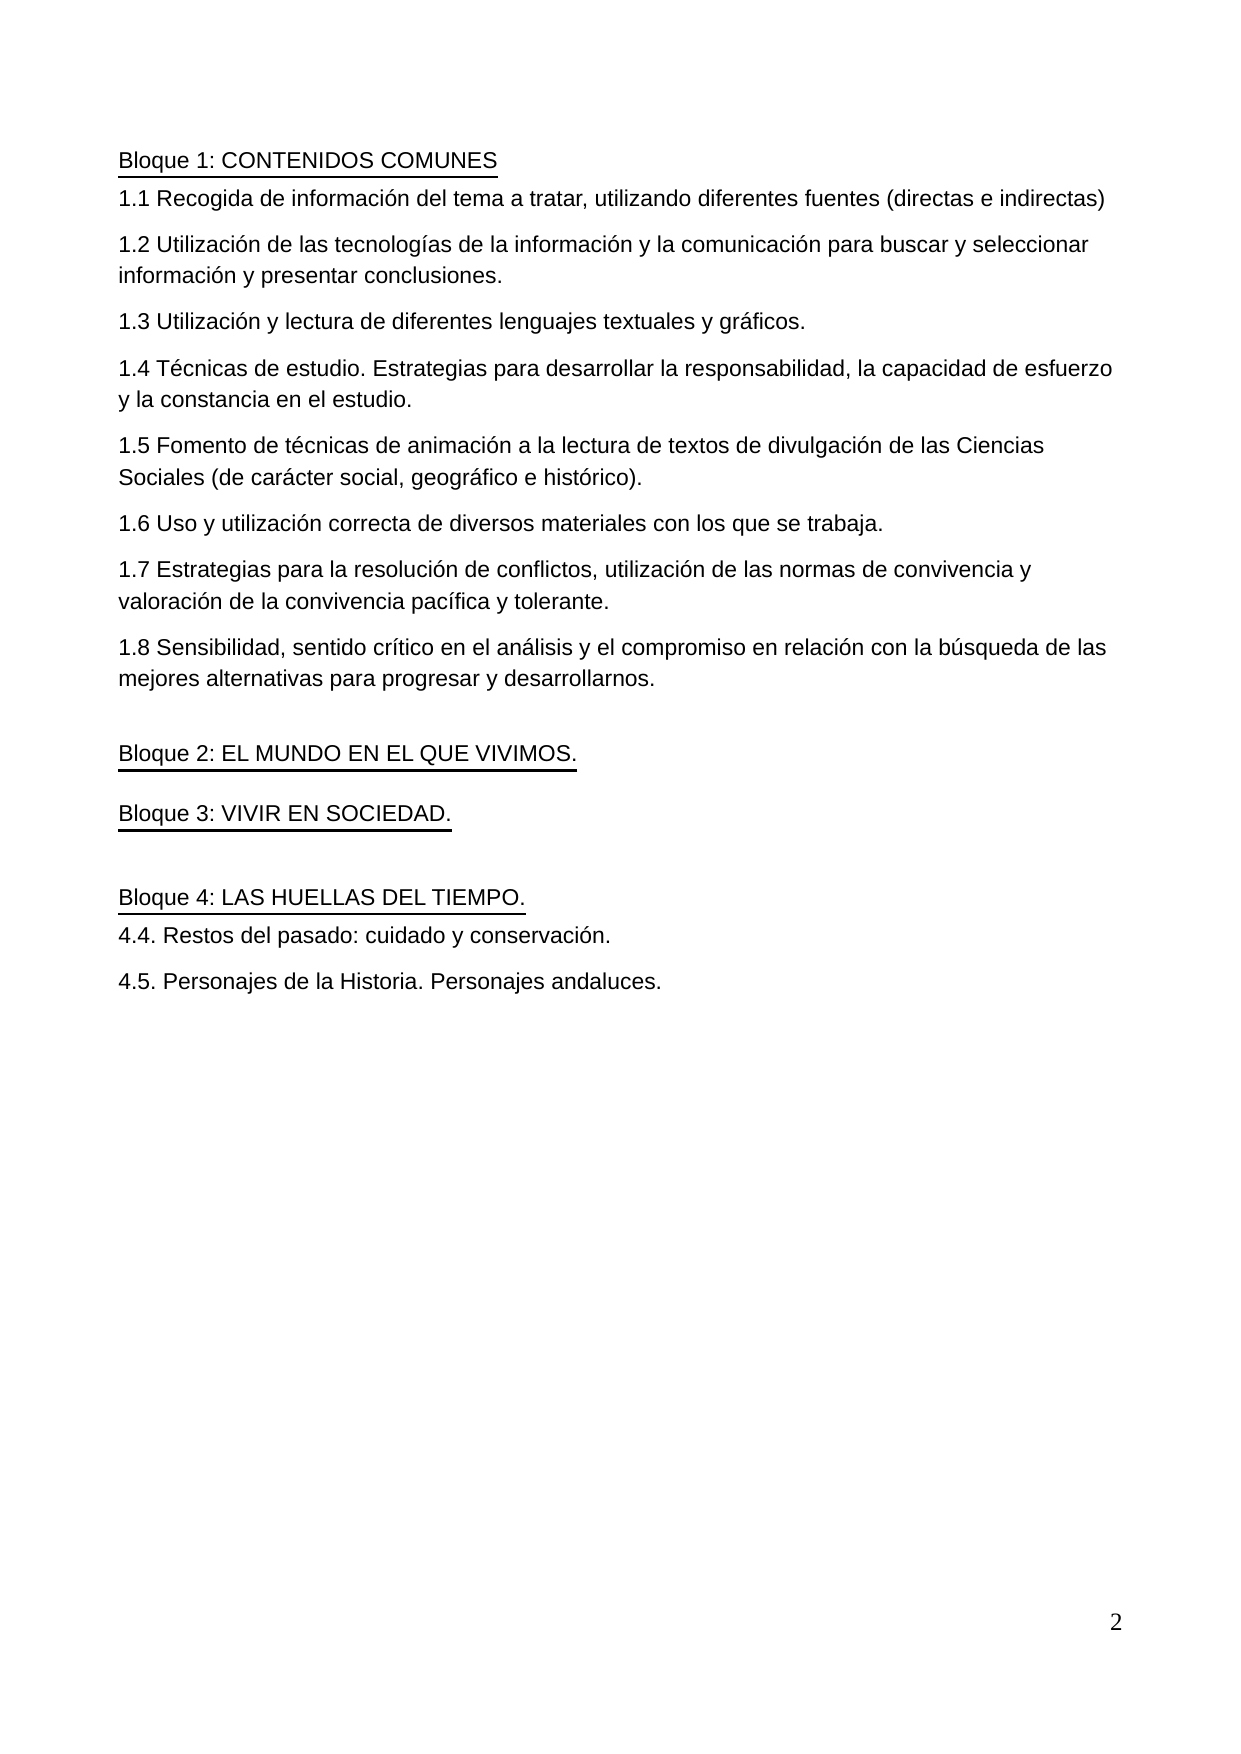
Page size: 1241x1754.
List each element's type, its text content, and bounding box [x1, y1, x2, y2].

text 1.7 Estrategias para la resolución de conflictos, utilización de las normas de convivencia y valoración de la convivencia pacífica y tolerante. [118, 556, 1122, 614]
text 1.4 Técnicas de estudio. Estrategias para desarrollar la responsabilidad, la capacidad de esfuerzo y la constancia en el estudio. [118, 354, 1122, 412]
text 1.2 Utilización de las tecnologías de la información y la comunicación para buscar y seleccionar información y presentar conclusiones. [118, 231, 1122, 288]
text 1.6 Uso y utilización correcta de diversos materiales con los que se trabaja. [118, 510, 1122, 536]
text Bloque 2: EL MUNDO EN EL QUE VIVIMOS. [118, 740, 1122, 772]
text 1.1 Recogida de información del tema a tratar, utilizando diferentes fuentes (directas e indirectas) [118, 184, 1122, 211]
text 4.5. Personajes de la Historia. Personajes andaluces. [118, 968, 1122, 994]
text 1.5 Fomento de técnicas de animación a la lectura de textos de divulgación de las Ciencias Sociales (de carácter social, geográfico e histórico). [118, 432, 1122, 490]
text 4.4. Restos del pasado: cuidado y conservación. [118, 922, 1122, 948]
text Bloque 3: VIVIR EN SOCIEDAD. [118, 800, 1122, 832]
text Bloque 1: CONTENIDOS COMUNES [118, 147, 1122, 178]
text 1.3 Utilización y lectura de diferentes lenguajes textuales y gráficos. [118, 308, 1122, 335]
text 1.8 Sensibilidad, sentido crítico en el análisis y el compromiso en relación con la búsqueda de las mejores alternativas para progresar y desarrollarnos. [118, 634, 1122, 692]
text Bloque 4: LAS HUELLAS DEL TIEMPO. [118, 884, 1122, 915]
